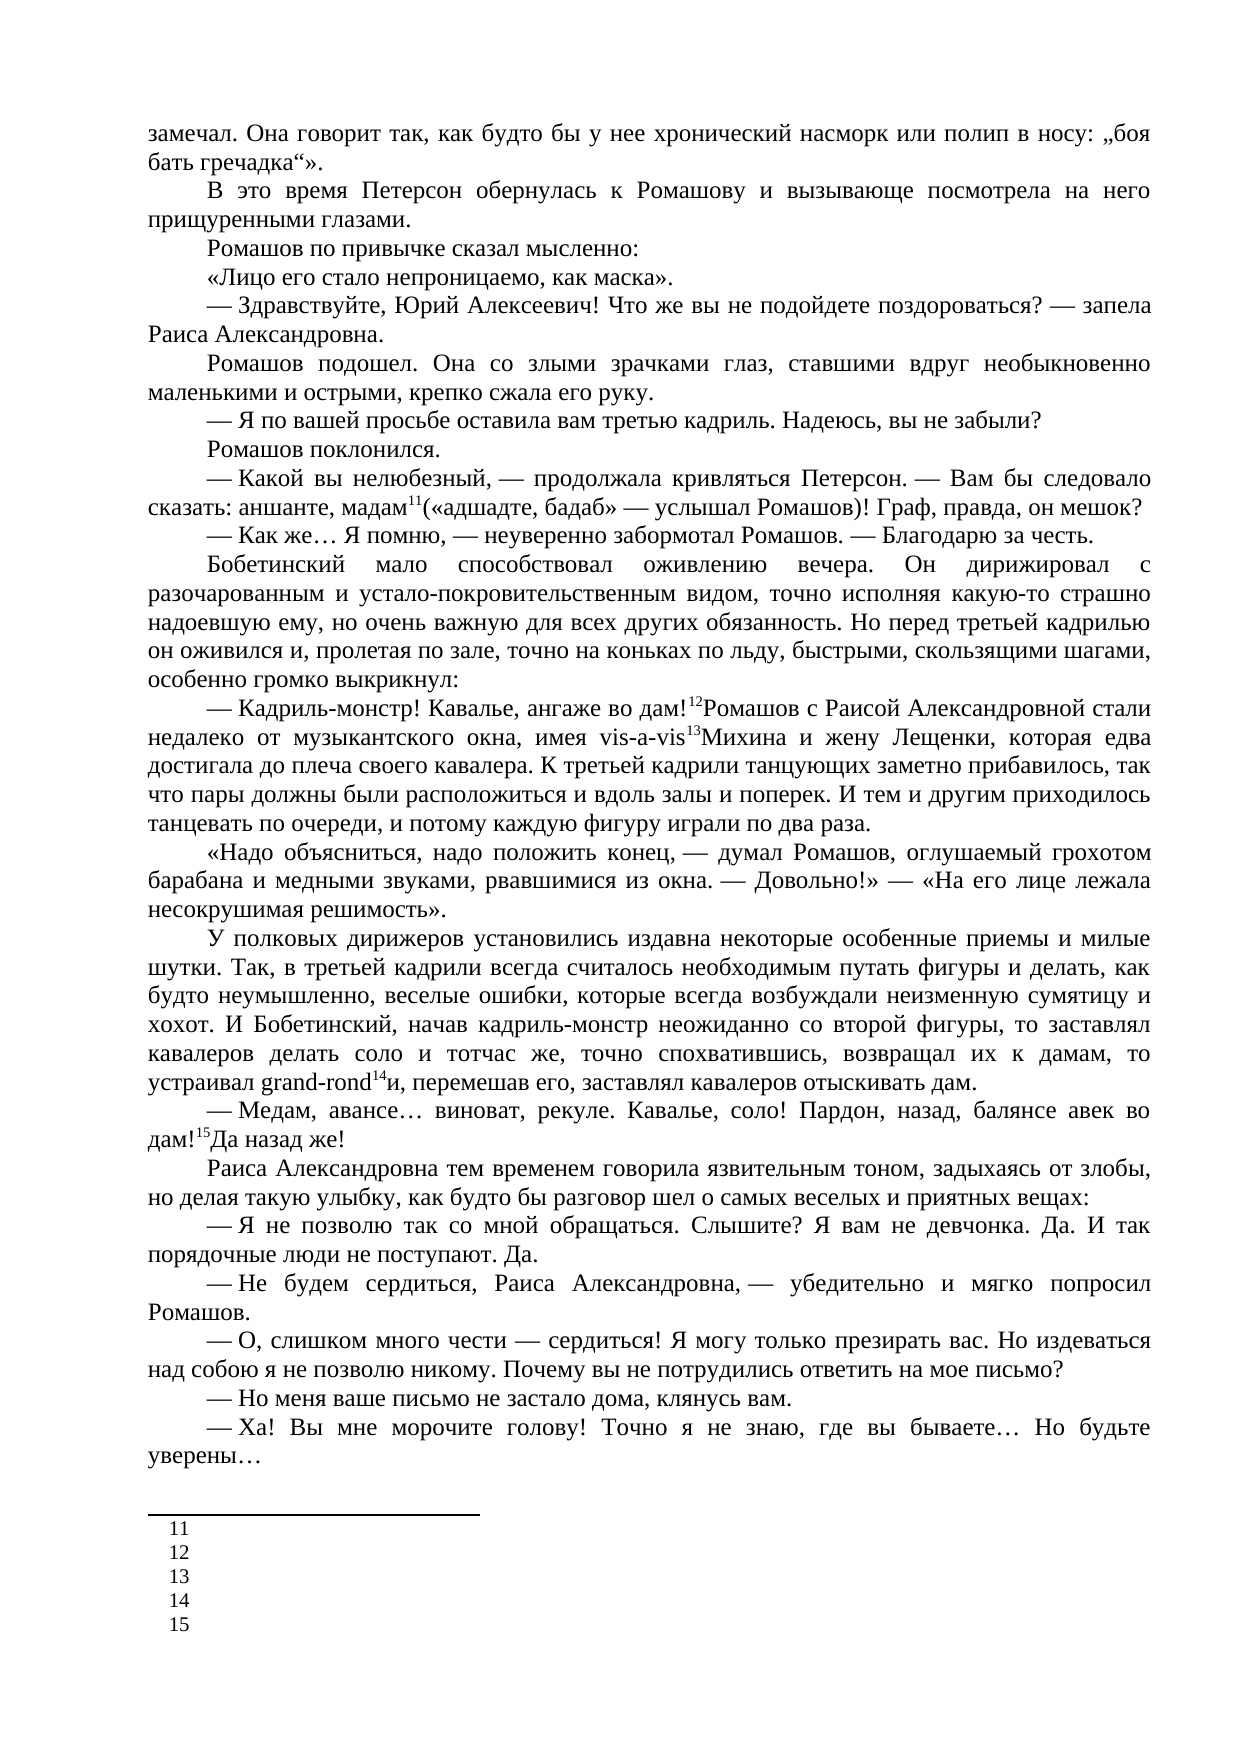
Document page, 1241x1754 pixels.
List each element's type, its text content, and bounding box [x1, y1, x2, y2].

text «Надо объясниться, надо положить конец, — думал Ромашов, оглушаемый грохотом барабана и медными звуками, рвавшимися из окна. — Довольно!» — «На его лице лежала несокрушимая решимость». [148, 837, 1152, 923]
text — Ха! Вы мне морочите голову! Точно я не знаю, где вы бываете… Но будьте уверены… [148, 1412, 1152, 1469]
text замечал. Она говорит так, как будто бы у нее хронический насморк или полип в носу: „боя бать гречадка“». [148, 118, 1152, 176]
text — Медам, авансе… виноват, рекуле. Кавалье, соло! Пардон, назад, балянсе авек во дам!Да назад же! [148, 1096, 1152, 1153]
text У полковых дирижеров установились издавна некоторые особенные приемы и милые шутки. Так, в третьей кадрили всегда считалось необходимым путать фигуры и делать, как будто неумышленно, веселые ошибки, которые всегда возбуждали неизменную сумятицу и хохот. И Бобетинский, начав кадриль-монстр неожиданно со второй фигуры, то заставлял кавалеров делать соло и тотчас же, точно спохватившись, возвращал их к дамам, то устраивал grand-rondи, перемешав его, заставлял кавалеров отыскивать дам. [148, 923, 1152, 1096]
text Ромашов поклонился. [148, 434, 1152, 463]
text Бобетинский мало способствовал оживлению вечера. Он дирижировал с разочарованным и устало-покровительственным видом, точно исполняя какую-то страшно надоевшую ему, но очень важную для всех других обязанность. Но перед третьей кадрилью он оживился и, пролетая по зале, точно на коньках по льду, быстрыми, скользящими шагами, особенно громко выкрикнул: [148, 549, 1152, 693]
text — Как же… Я помню, — неуверенно забормотал Ромашов. — Благодарю за честь. [148, 521, 1152, 549]
text — Какой вы нелюбезный, — продолжала кривляться Петерсон. — Вам бы следовало сказать: аншанте, мадам(«адшадте, бадаб» — услышал Ромашов)! Граф, правда, он мешок? [148, 463, 1152, 521]
text Ромашов по привычке сказал мысленно: [148, 233, 1152, 262]
text — Не будем сердиться, Раиса Александровна, — убедительно и мягко попросил Ромашов. [148, 1268, 1152, 1326]
text Ромашов подошел. Она со злыми зрачками глаз, ставшими вдруг необыкновенно маленькими и острыми, крепко сжала его руку. [148, 348, 1152, 406]
text В это время Петерсон обернулась к Ромашову и вызывающе посмотрела на него прищуренными глазами. [148, 176, 1152, 233]
text — Кадриль-монстр! Кавалье, ангаже во дам!Ромашов с Раисой Александровной стали недалеко от музыкантского окна, имея vis-a-visМихина и жену Лещенки, которая едва достигала до плеча своего кавалера. К третьей кадрили танцующих заметно прибавилось, так что пары должны были расположиться и вдоль залы и поперек. И тем и другим приходилось танцевать по очереди, и потому каждую фигуру играли по два раза. [148, 693, 1152, 837]
text — Здравствуйте, Юрий Алексеевич! Что же вы не подойдете поздороваться? — запела Раиса Александровна. [148, 291, 1152, 348]
text — Но меня ваше письмо не застало дома, клянусь вам. [148, 1383, 1152, 1412]
text «Лицо его стало непроницаемо, как маска». [148, 262, 1152, 291]
text — Я по вашей просьбе оставила вам третью кадриль. Надеюсь, вы не забыли? [148, 406, 1152, 434]
text — Я не позволю так со мной обращаться. Слышите? Я вам не девчонка. Да. И так порядочные люди не поступают. Да. [148, 1211, 1152, 1268]
text — О, слишком много чести — сердиться! Я могу только презирать вас. Но издеваться над собою я не позволю никому. Почему вы не потрудились ответить на мое письмо? [148, 1326, 1152, 1383]
text Раиса Александровна тем временем говорила язвительным тоном, задыхаясь от злобы, но делая такую улыбку, как будто бы разговор шел о самых веселых и приятных вещах: [148, 1153, 1152, 1211]
